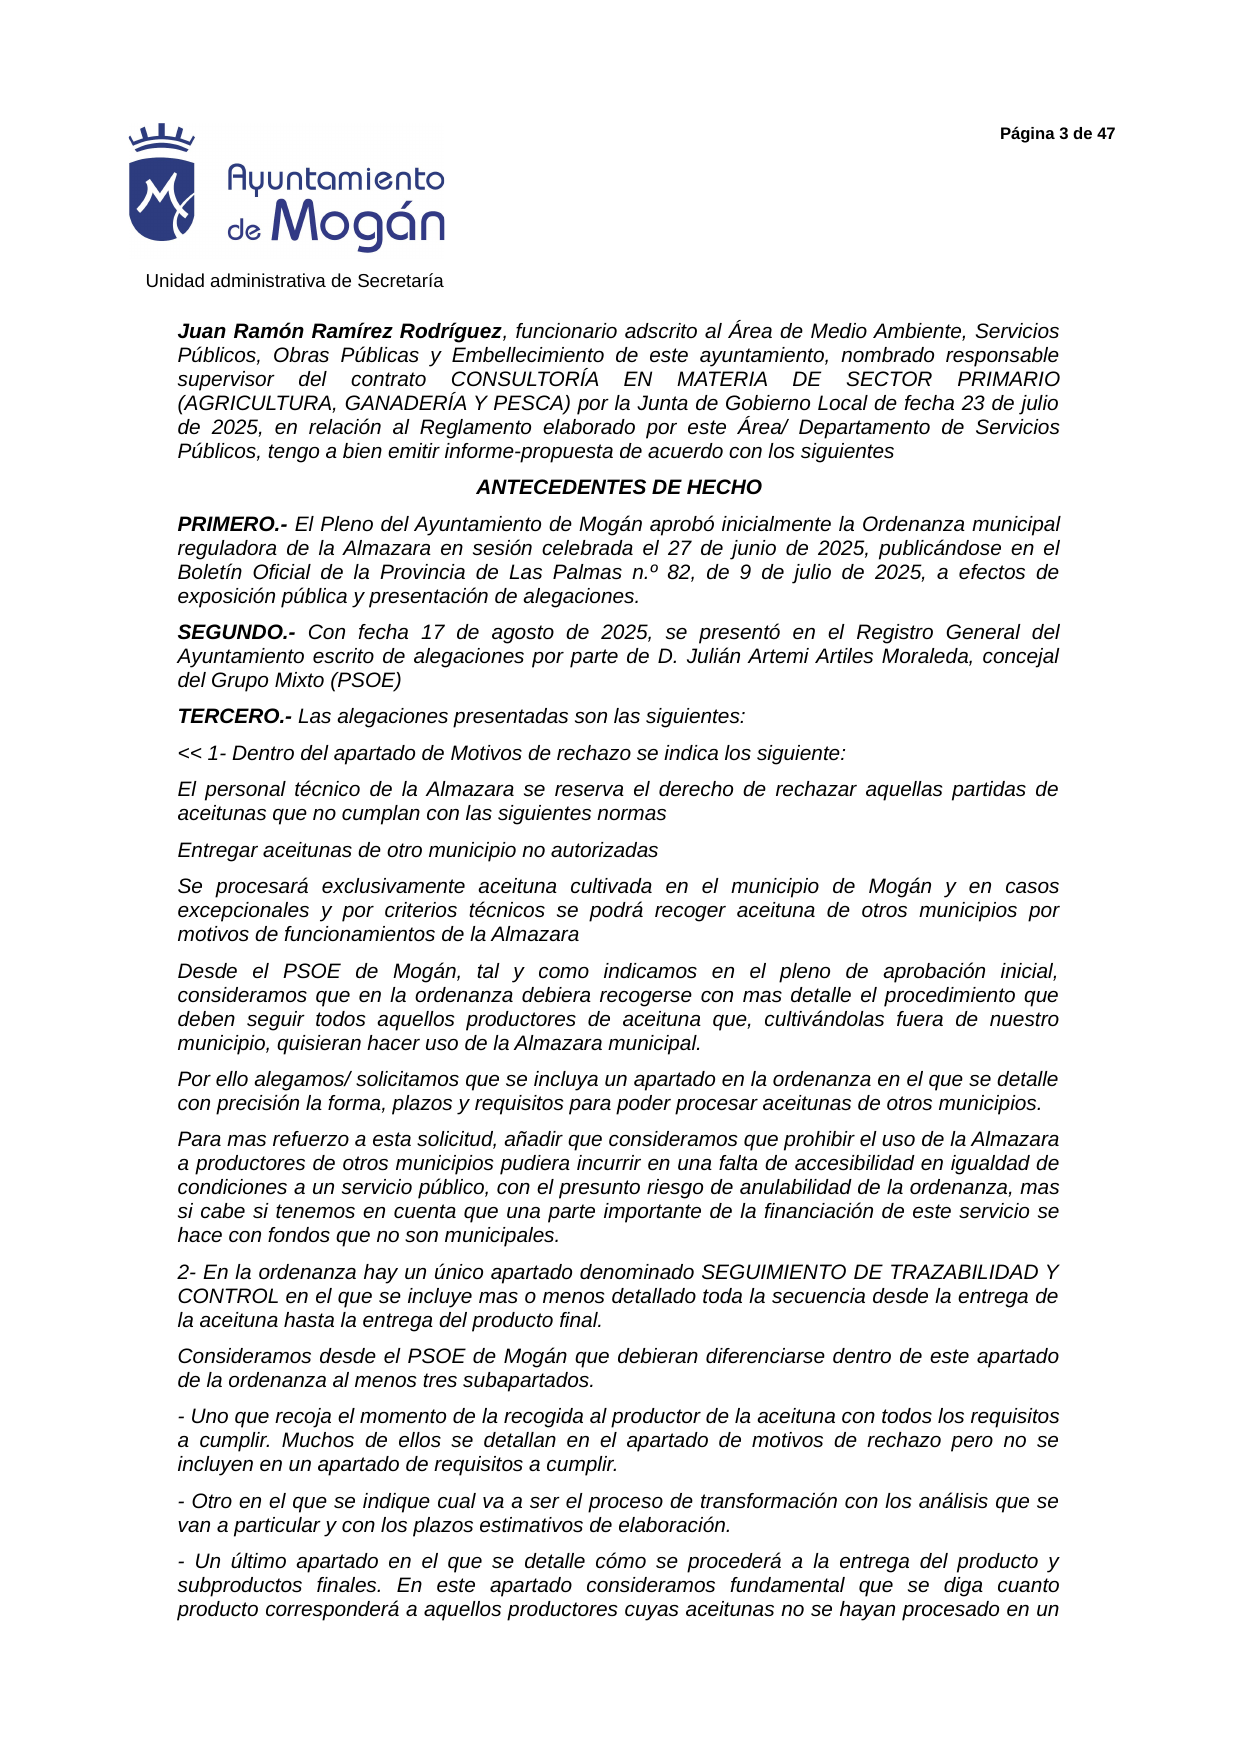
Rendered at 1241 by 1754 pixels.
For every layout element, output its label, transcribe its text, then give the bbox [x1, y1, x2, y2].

text PRIMERO.- El Pleno del Ayuntamiento de Mogán aprobó inicialmente la Ordenanza municipal reguladora de la Almazara en sesión celebrada el 27 de junio de 2025, publicándose en el Boletín Oficial de la Provincia de Las Palmas n.º 82, de 9 de julio de 2025, a efectos de exposición pública y presentación de alegaciones. [177, 512, 1063, 607]
text Desde el PSOE de Mogán, tal y como indicamos en el pleno de aprobación inicial, consideramos que en la ordenanza debiera recogerse con mas detalle el procedimiento que deben seguir todos aquellos productores de aceituna que, cultivándolas fuera de nuestro municipio, quisieran hacer uso de la Almazara municipal. [177, 958, 1063, 1054]
picture [128, 123, 445, 259]
text Juan Ramón Ramírez Rodríguez, funcionario adscrito al Área de Medio Ambiente, Servicios Públicos, Obras Públicas y Embellecimiento de este ayuntamiento, nombrado responsable supervisor del contrato CONSULTORÍA EN MATERIA DE SECTOR PRIMARIO (AGRICULTURA, GANADERÍA Y PESCA) por la Junta de Gobierno Local de fecha 23 de julio de 2025, en relación al Reglamento elaborado por este Área/ Departamento de Servicios Públicos, tengo a bien emitir informe-propuesta de acuerdo con los siguientes [177, 319, 1063, 463]
text ANTECEDENTES DE HECHO [177, 475, 1063, 499]
text - Otro en el que se indique cual va a ser el proceso de transformación con los análisis que se van a particular y con los plazos estimativos de elaboración. [177, 1489, 1063, 1537]
text 2- En la ordenanza hay un único apartado denominado SEGUIMIENTO DE TRAZABILIDAD Y CONTROL en el que se incluye mas o menos detallado toda la secuencia desde la entrega de la aceituna hasta la entrega del producto final. [177, 1259, 1063, 1331]
text TERCERO.- Las alegaciones presentadas son las siguientes: [177, 704, 1063, 728]
text - Un último apartado en el que se detalle cómo se procederá a la entrega del producto y subproductos finales. En este apartado consideramos fundamental que se diga cuanto producto corresponderá a aquellos productores cuyas aceitunas no se hayan procesado en un [177, 1549, 1063, 1621]
text Consideramos desde el PSOE de Mogán que debieran diferenciarse dentro de este apartado de la ordenanza al menos tres subapartados. [177, 1344, 1063, 1392]
text Entregar aceitunas de otro municipio no autorizadas [177, 838, 1063, 862]
text Se procesará exclusivamente aceituna cultivada en el municipio de Mogán y en casos excepcionales y por criterios técnicos se podrá recoger aceituna de otros municipios por motivos de funcionamientos de la Almazara [177, 874, 1063, 946]
text Por ello alegamos/ solicitamos que se incluya un apartado en la ordenanza en el que se detalle con precisión la forma, plazos y requisitos para poder procesar aceitunas de otros municipios. [177, 1067, 1063, 1115]
text Para mas refuerzo a esta solicitud, añadir que consideramos que prohibir el uso de la Almazara a productores de otros municipios pudiera incurrir en una falta de accesibilidad en igualdad de condiciones a un servicio público, con el presunto riesgo de anulabilidad de la ordenanza, mas si cabe si tenemos en cuenta que una parte importante de la financiación de este servicio se hace con fondos que no son municipales. [177, 1127, 1063, 1247]
text << 1- Dentro del apartado de Motivos de rechazo se indica los siguiente: [177, 741, 1063, 765]
text El personal técnico de la Almazara se reserva el derecho de rechazar aquellas partidas de aceitunas que no cumplan con las siguientes normas [177, 777, 1063, 825]
text SEGUNDO.- Con fecha 17 de agosto de 2025, se presentó en el Registro General del Ayuntamiento escrito de alegaciones por parte de D. Julián Artemi Artiles Moraleda, concejal del Grupo Mixto (PSOE) [177, 620, 1063, 692]
text - Uno que recoja el momento de la recogida al productor de la aceituna con todos los requisitos a cumplir. Muchos de ellos se detallan en el apartado de motivos de rechazo pero no se incluyen en un apartado de requisitos a cumplir. [177, 1404, 1063, 1476]
